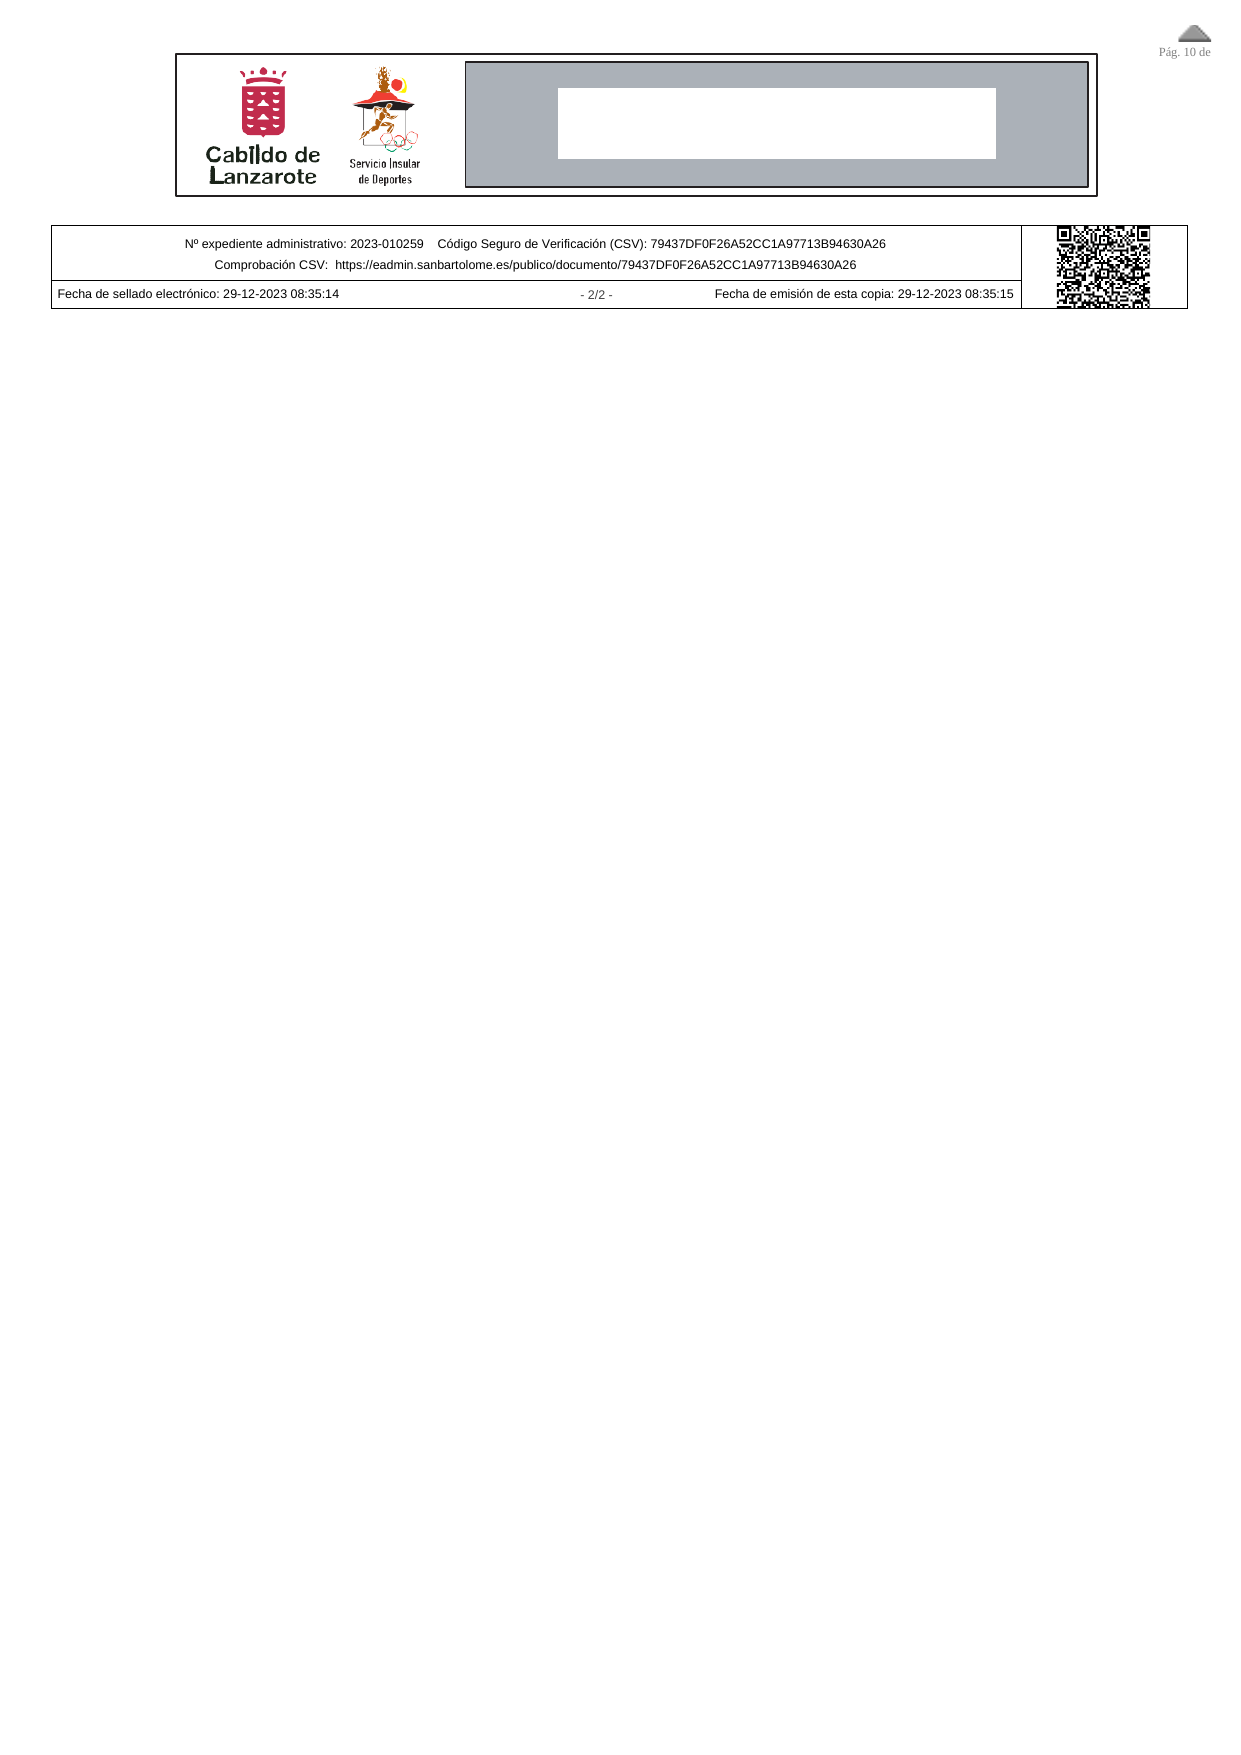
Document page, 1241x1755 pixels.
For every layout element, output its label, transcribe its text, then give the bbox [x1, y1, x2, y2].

table_cell Nº expediente administrativo: 2023-010259 Código Seguro de Verificación (CSV): 79437DF0F26A52CC1A97713B94630A26 Comprobación CSV: https://eadmin.sanbartolome.es/publico/documento/79437DF0F26A52CC1A97713B94630A26 [52, 226, 1021, 279]
table_header [1022, 226, 1056, 307]
table_header [1151, 226, 1187, 307]
table_cell Fecha de sellado electrónico: 29-12-2023 08:35:14 - 2/2 - Fecha de emisión de esta copia: 29-12-2023 08:35:15 [52, 281, 1021, 307]
